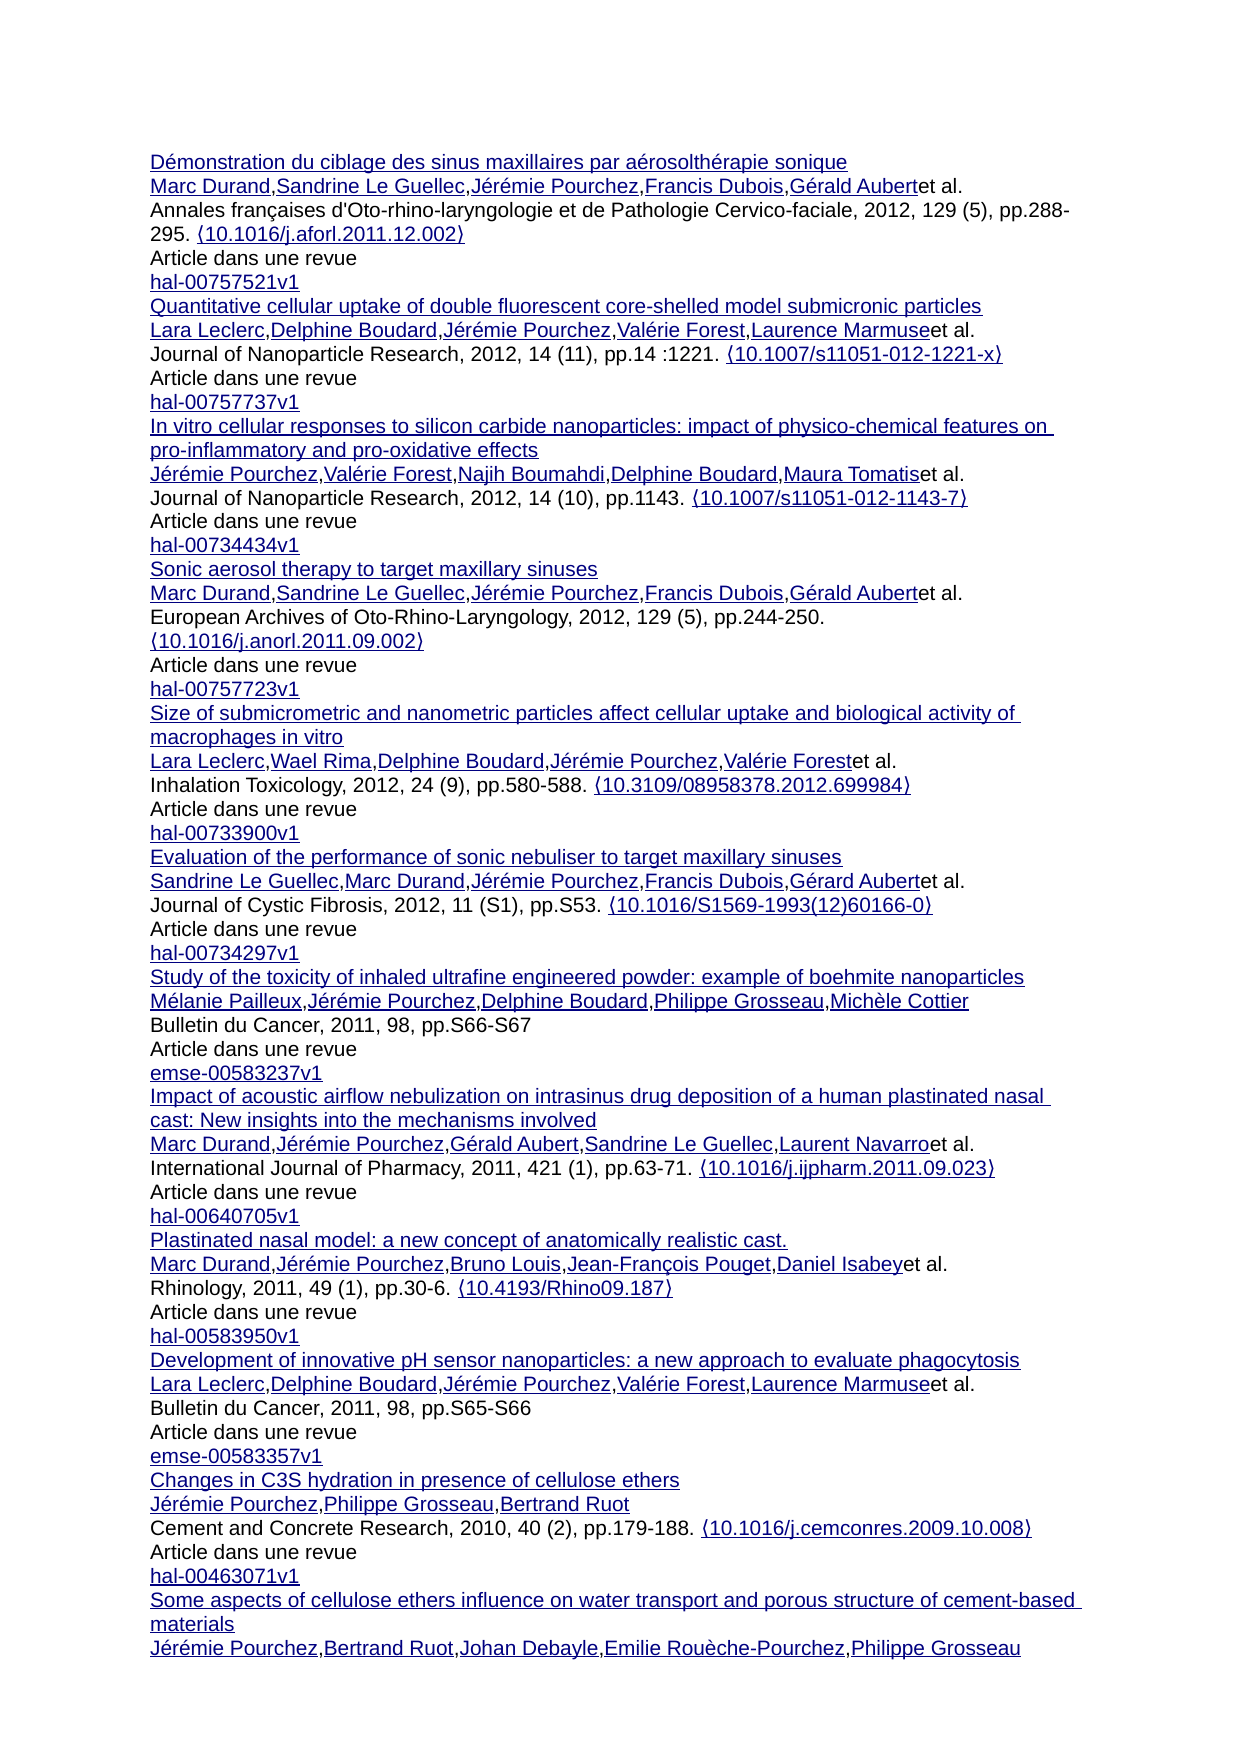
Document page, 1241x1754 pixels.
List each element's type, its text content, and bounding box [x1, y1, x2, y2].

table_cell Size of submicrometric and nanometric particles affect cellular uptake and biological activity of macrophages in vitro Lara Leclerc,Wael Rima,Delphine Boudard,Jérémie Pourchez,Valérie Forestet al. Inhalation Toxicology, 2012, 24 (9), pp.580-588. ⟨10.3109/08958378.2012.699984⟩ Article dans une revue hal-00733900v1 [150, 701, 1090, 845]
table_cell In vitro cellular responses to silicon carbide nanoparticles: impact of physico-chemical features on pro-inflammatory and pro-oxidative effects Jérémie Pourchez,Valérie Forest,Najih Boumahdi,Delphine Boudard,Maura Tomatiset al. Journal of Nanoparticle Research, 2012, 14 (10), pp.1143. ⟨10.1007/s11051-012-1143-7⟩ Article dans une revue hal-00734434v1 [150, 414, 1090, 557]
table_cell Study of the toxicity of inhaled ultrafine engineered powder: example of boehmite nanoparticles Mélanie Pailleux,Jérémie Pourchez,Delphine Boudard,Philippe Grosseau,Michèle Cottier Bulletin du Cancer, 2011, 98, pp.S66-S67 Article dans une revue emse-00583237v1 [150, 965, 1090, 1084]
table_cell Development of innovative pH sensor nanoparticles: a new approach to evaluate phagocytosis Lara Leclerc,Delphine Boudard,Jérémie Pourchez,Valérie Forest,Laurence Marmuseet al. Bulletin du Cancer, 2011, 98, pp.S65-S66 Article dans une revue emse-00583357v1 [150, 1348, 1090, 1468]
table_cell Plastinated nasal model: a new concept of anatomically realistic cast. Marc Durand,Jérémie Pourchez,Bruno Louis,Jean-François Pouget,Daniel Isabeyet al. Rhinology, 2011, 49 (1), pp.30-6. ⟨10.4193/Rhino09.187⟩ Article dans une revue hal-00583950v1 [150, 1228, 1090, 1348]
table_cell Some aspects of cellulose ethers influence on water transport and porous structure of cement-based materials Jérémie Pourchez,Bertrand Ruot,Johan Debayle,Emilie Rouèche-Pourchez,Philippe Grosseau [150, 1588, 1090, 1659]
table_cell Sonic aerosol therapy to target maxillary sinuses Marc Durand,Sandrine Le Guellec,Jérémie Pourchez,Francis Dubois,Gérald Aubertet al. European Archives of Oto-Rhino-Laryngology, 2012, 129 (5), pp.244-250. ⟨10.1016/j.anorl.2011.09.002⟩ Article dans une revue hal-00757723v1 [150, 557, 1090, 701]
table_cell Démonstration du ciblage des sinus maxillaires par aérosolthérapie sonique Marc Durand,Sandrine Le Guellec,Jérémie Pourchez,Francis Dubois,Gérald Aubertet al. Annales françaises d'Oto-rhino-laryngologie et de Pathologie Cervico-faciale, 2012, 129 (5), pp.288-295. ⟨10.1016/j.aforl.2011.12.002⟩ Article dans une revue hal-00757521v1 [150, 150, 1090, 294]
table_cell Evaluation of the performance of sonic nebuliser to target maxillary sinuses Sandrine Le Guellec,Marc Durand,Jérémie Pourchez,Francis Dubois,Gérard Aubertet al. Journal of Cystic Fibrosis, 2012, 11 (S1), pp.S53. ⟨10.1016/S1569-1993(12)60166-0⟩ Article dans une revue hal-00734297v1 [150, 845, 1090, 964]
table_cell Impact of acoustic airflow nebulization on intrasinus drug deposition of a human plastinated nasal cast: New insights into the mechanisms involved Marc Durand,Jérémie Pourchez,Gérald Aubert,Sandrine Le Guellec,Laurent Navarroet al. International Journal of Pharmacy, 2011, 421 (1), pp.63-71. ⟨10.1016/j.ijpharm.2011.09.023⟩ Article dans une revue hal-00640705v1 [150, 1084, 1090, 1228]
table_cell Quantitative cellular uptake of double fluorescent core-shelled model submicronic particles Lara Leclerc,Delphine Boudard,Jérémie Pourchez,Valérie Forest,Laurence Marmuseet al. Journal of Nanoparticle Research, 2012, 14 (11), pp.14 :1221. ⟨10.1007/s11051-012-1221-x⟩ Article dans une revue hal-00757737v1 [150, 294, 1090, 413]
table_cell Changes in C3S hydration in presence of cellulose ethers Jérémie Pourchez,Philippe Grosseau,Bertrand Ruot Cement and Concrete Research, 2010, 40 (2), pp.179-188. ⟨10.1016/j.cemconres.2009.10.008⟩ Article dans une revue hal-00463071v1 [150, 1468, 1090, 1587]
